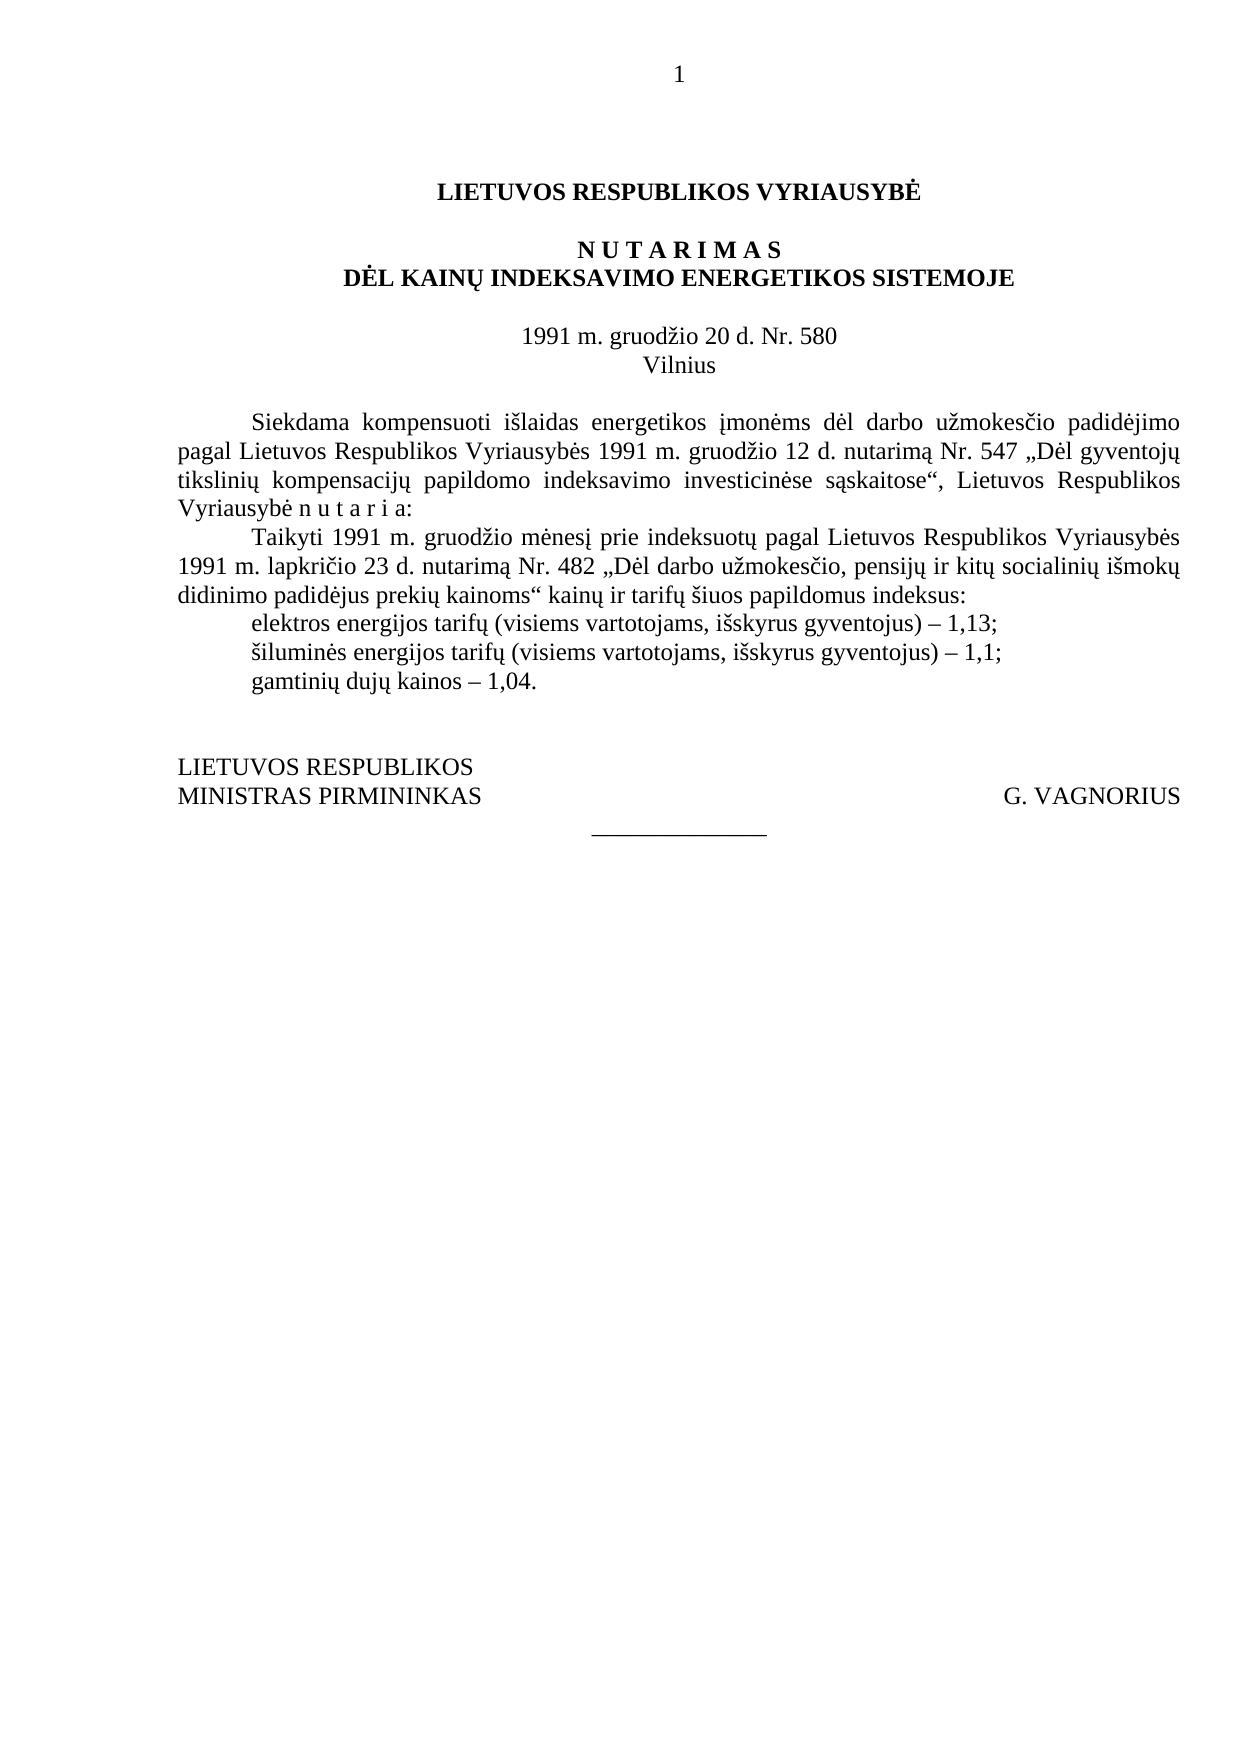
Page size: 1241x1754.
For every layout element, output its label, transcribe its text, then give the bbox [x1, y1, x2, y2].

text N U T A R I M A S [177, 235, 1181, 263]
text ______________ [177, 810, 1181, 838]
text gamtinių dujų kainos – 1,04. [177, 666, 1181, 695]
text MINISTRAS PIRMININKAS G. VAGNORIUS [177, 781, 1181, 810]
text Vilnius [177, 350, 1181, 378]
text Taikyti 1991 m. gruodžio mėnesį prie indeksuotų pagal Lietuvos Respublikos Vyriausybės 1991 m. lapkričio 23 d. nutarimą Nr. 482 „Dėl darbo užmokesčio, pensijų ir kitų socialinių išmokų didinimo padidėjus prekių kainoms“ kainų ir tarifų šiuos papildomus indeksus: [177, 522, 1181, 608]
text šiluminės energijos tarifų (visiems vartotojams, išskyrus gyventojus) – 1,1; [177, 637, 1181, 666]
text LIETUVOS RESPUBLIKOS [177, 752, 1181, 781]
text elektros energijos tarifų (visiems vartotojams, išskyrus gyventojus) – 1,13; [177, 608, 1181, 637]
text DĖL KAINŲ INDEKSAVIMO ENERGETIKOS SISTEMOJE [177, 263, 1181, 292]
text LIETUVOS RESPUBLIKOS VYRIAUSYBĖ [177, 177, 1181, 206]
text 1991 m. gruodžio 20 d. Nr. 580 [177, 321, 1181, 350]
text Siekdama kompensuoti išlaidas energetikos įmonėms dėl darbo užmokesčio padidėjimo pagal Lietuvos Respublikos Vyriausybės 1991 m. gruodžio 12 d. nutarimą Nr. 547 „Dėl gyventojų tikslinių kompensacijų papildomo indeksavimo investicinėse sąskaitose“, Lietuvos Respublikos Vyriausybė nutaria: [177, 407, 1181, 522]
